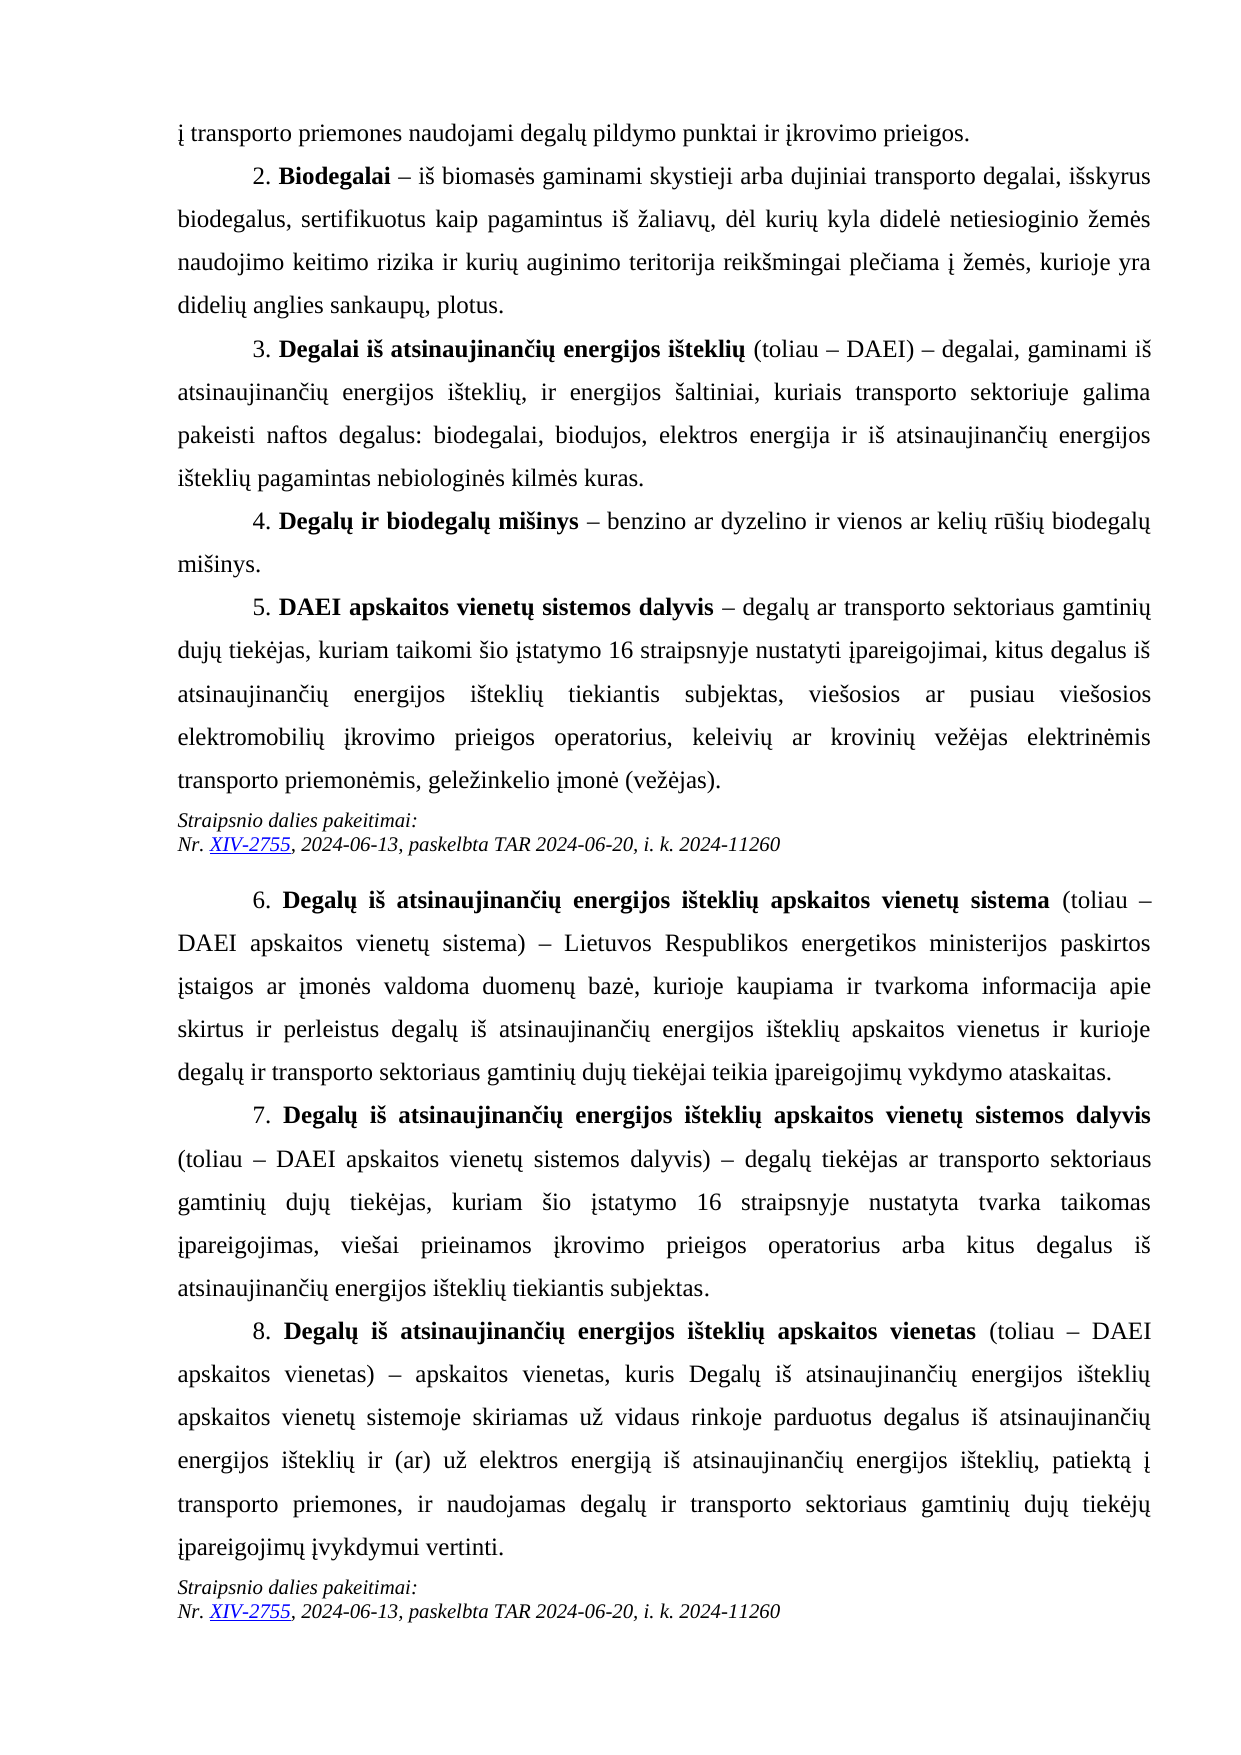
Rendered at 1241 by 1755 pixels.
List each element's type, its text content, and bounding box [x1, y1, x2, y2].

text 7. Degalų iš atsinaujinančių energijos išteklių apskaitos vienetų sistemos dalyvis (toliau – DAEI apskaitos vienetų sistemos dalyvis) – degalų tiekėjas ar transporto sektoriaus gamtinių dujų tiekėjas, kuriam šio įstatymo 16 straipsnyje nustatyta tvarka taikomas įpareigojimas, viešai prieinamos įkrovimo prieigos operatorius arba kitus degalus iš atsinaujinančių energijos išteklių tiekiantis subjektas. [177, 1101, 1152, 1302]
text 6. Degalų iš atsinaujinančių energijos išteklių apskaitos vienetų sistema (toliau – DAEI apskaitos vienetų sistema) – Lietuvos Respublikos energetikos ministerijos paskirtos įstaigos ar įmonės valdoma duomenų bazė, kurioje kaupiama ir tvarkoma informacija apie skirtus ir perleistus degalų iš atsinaujinančių energijos išteklių apskaitos vienetus ir kurioje degalų ir transporto sektoriaus gamtinių dujų tiekėjai teikia įpareigojimų vykdymo ataskaitas. [177, 885, 1152, 1086]
text Straipsnio dalies pakeitimai: [177, 808, 1152, 832]
text 5. DAEI apskaitos vienetų sistemos dalyvis – degalų ar transporto sektoriaus gamtinių dujų tiekėjas, kuriam taikomi šio įstatymo 16 straipsnyje nustatyti įpareigojimai, kitus degalus iš atsinaujinančių energijos išteklių tiekiantis subjektas, viešosios ar pusiau viešosios elektromobilių įkrovimo prieigos operatorius, keleivių ar krovinių vežėjas elektrinėmis transporto priemonėmis, geležinkelio įmonė (vežėjas). [177, 592, 1152, 794]
text 4. Degalų ir biodegalų mišinys – benzino ar dyzelino ir vienos ar kelių rūšių biodegalų mišinys. [177, 506, 1152, 578]
text Nr. XIV-2755, 2024-06-13, paskelbta TAR 2024-06-20, i. k. 2024-11260 [177, 1599, 1152, 1623]
text Nr. XIV-2755, 2024-06-13, paskelbta TAR 2024-06-20, i. k. 2024-11260 [177, 832, 1152, 856]
text Straipsnio dalies pakeitimai: [177, 1575, 1152, 1599]
text 3. Degalai iš atsinaujinančių energijos išteklių (toliau – DAEI) – degalai, gaminami iš atsinaujinančių energijos išteklių, ir energijos šaltiniai, kuriais transporto sektoriuje galima pakeisti naftos degalus: biodegalai, biodujos, elektros energija ir iš atsinaujinančių energijos išteklių pagamintas nebiologinės kilmės kuras. [177, 334, 1152, 492]
text į transporto priemones naudojami degalų pildymo punktai ir įkrovimo prieigos. [177, 118, 1152, 147]
text 8. Degalų iš atsinaujinančių energijos išteklių apskaitos vienetas (toliau – DAEI apskaitos vienetas) – apskaitos vienetas, kuris Degalų iš atsinaujinančių energijos išteklių apskaitos vienetų sistemoje skiriamas už vidaus rinkoje parduotus degalus iš atsinaujinančių energijos išteklių ir (ar) už elektros energiją iš atsinaujinančių energijos išteklių, patiektą į transporto priemones, ir naudojamas degalų ir transporto sektoriaus gamtinių dujų tiekėjų įpareigojimų įvykdymui vertinti. [177, 1316, 1152, 1561]
text 2. Biodegalai – iš biomasės gaminami skystieji arba dujiniai transporto degalai, išskyrus biodegalus, sertifikuotus kaip pagamintus iš žaliavų, dėl kurių kyla didelė netiesioginio žemės naudojimo keitimo rizika ir kurių auginimo teritorija reikšmingai plečiama į žemės, kurioje yra didelių anglies sankaupų, plotus. [177, 161, 1152, 319]
